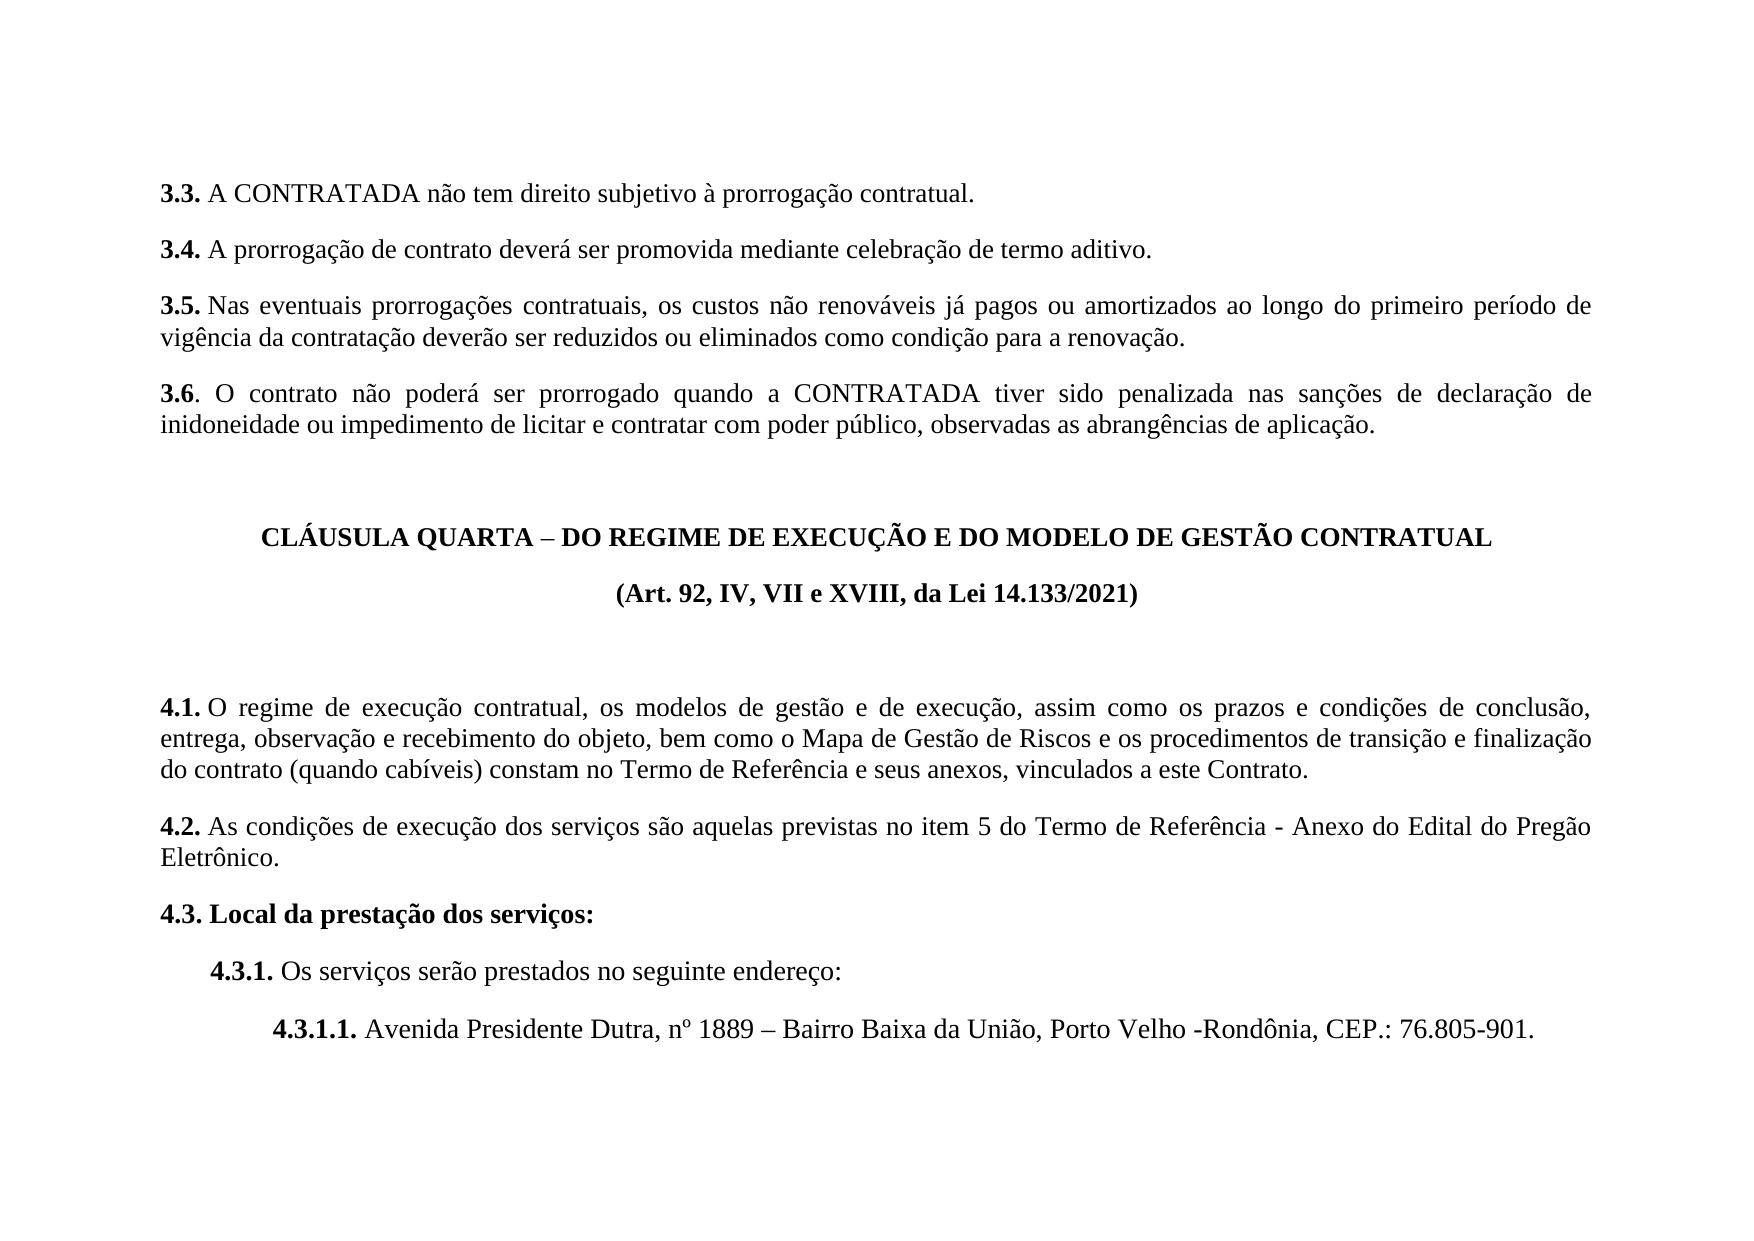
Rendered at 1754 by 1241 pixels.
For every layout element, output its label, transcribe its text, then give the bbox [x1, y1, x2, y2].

text CLÁUSULA QUARTA – DO REGIME DE EXECUÇÃO E DO MODELO DE GESTÃO CONTRATUAL [160, 521, 1594, 553]
text (Art. 92, IV, VII e XVIII, da Lei 14.133/2021) [160, 578, 1594, 609]
text 3.5. Nas eventuais prorrogações contratuais, os custos não renováveis já pagos ou amortizados ao longo do primeiro período de vigência da contratação deverão ser reduzidos ou eliminados como condição para a renovação. [160, 289, 1594, 352]
text 4.3.1. Os serviços serão prestados no seguinte endereço: [210, 954, 1594, 987]
text 3.6. O contrato não poderá ser prorrogado quando a CONTRATADA tiver sido penalizada nas sanções de declaração de inidoneidade ou impedimento de licitar e contratar com poder público, observadas as abrangências de aplicação. [160, 377, 1594, 439]
text 3.4. A prorrogação de contrato deverá ser promovida mediante celebração de termo aditivo. [160, 233, 1594, 264]
text 3.3. A CONTRATADA não tem direito subjetivo à prorrogação contratual. [160, 177, 1594, 208]
text 4.1. O regime de execução contratual, os modelos de gestão e de execução, assim como os prazos e condições de conclusão, entrega, observação e recebimento do objeto, bem como o Mapa de Gestão de Riscos e os procedimentos de transição e finalização do contrato (quando cabíveis) constam no Termo de Referência e seus anexos, vinculados a este Contrato. [160, 691, 1594, 784]
text 4.2. As condições de execução dos serviços são aquelas previstas no item 5 do Termo de Referência - Anexo do Edital do Pregão Eletrônico. [160, 809, 1594, 872]
text 4.3. Local da prestação dos serviços: [160, 897, 1594, 929]
text 4.3.1.1. Avenida Presidente Dutra, nº 1889 – Bairro Baixa da União, Porto Velho -Rondônia, CEP.: 76.805-901. [273, 1012, 1594, 1044]
